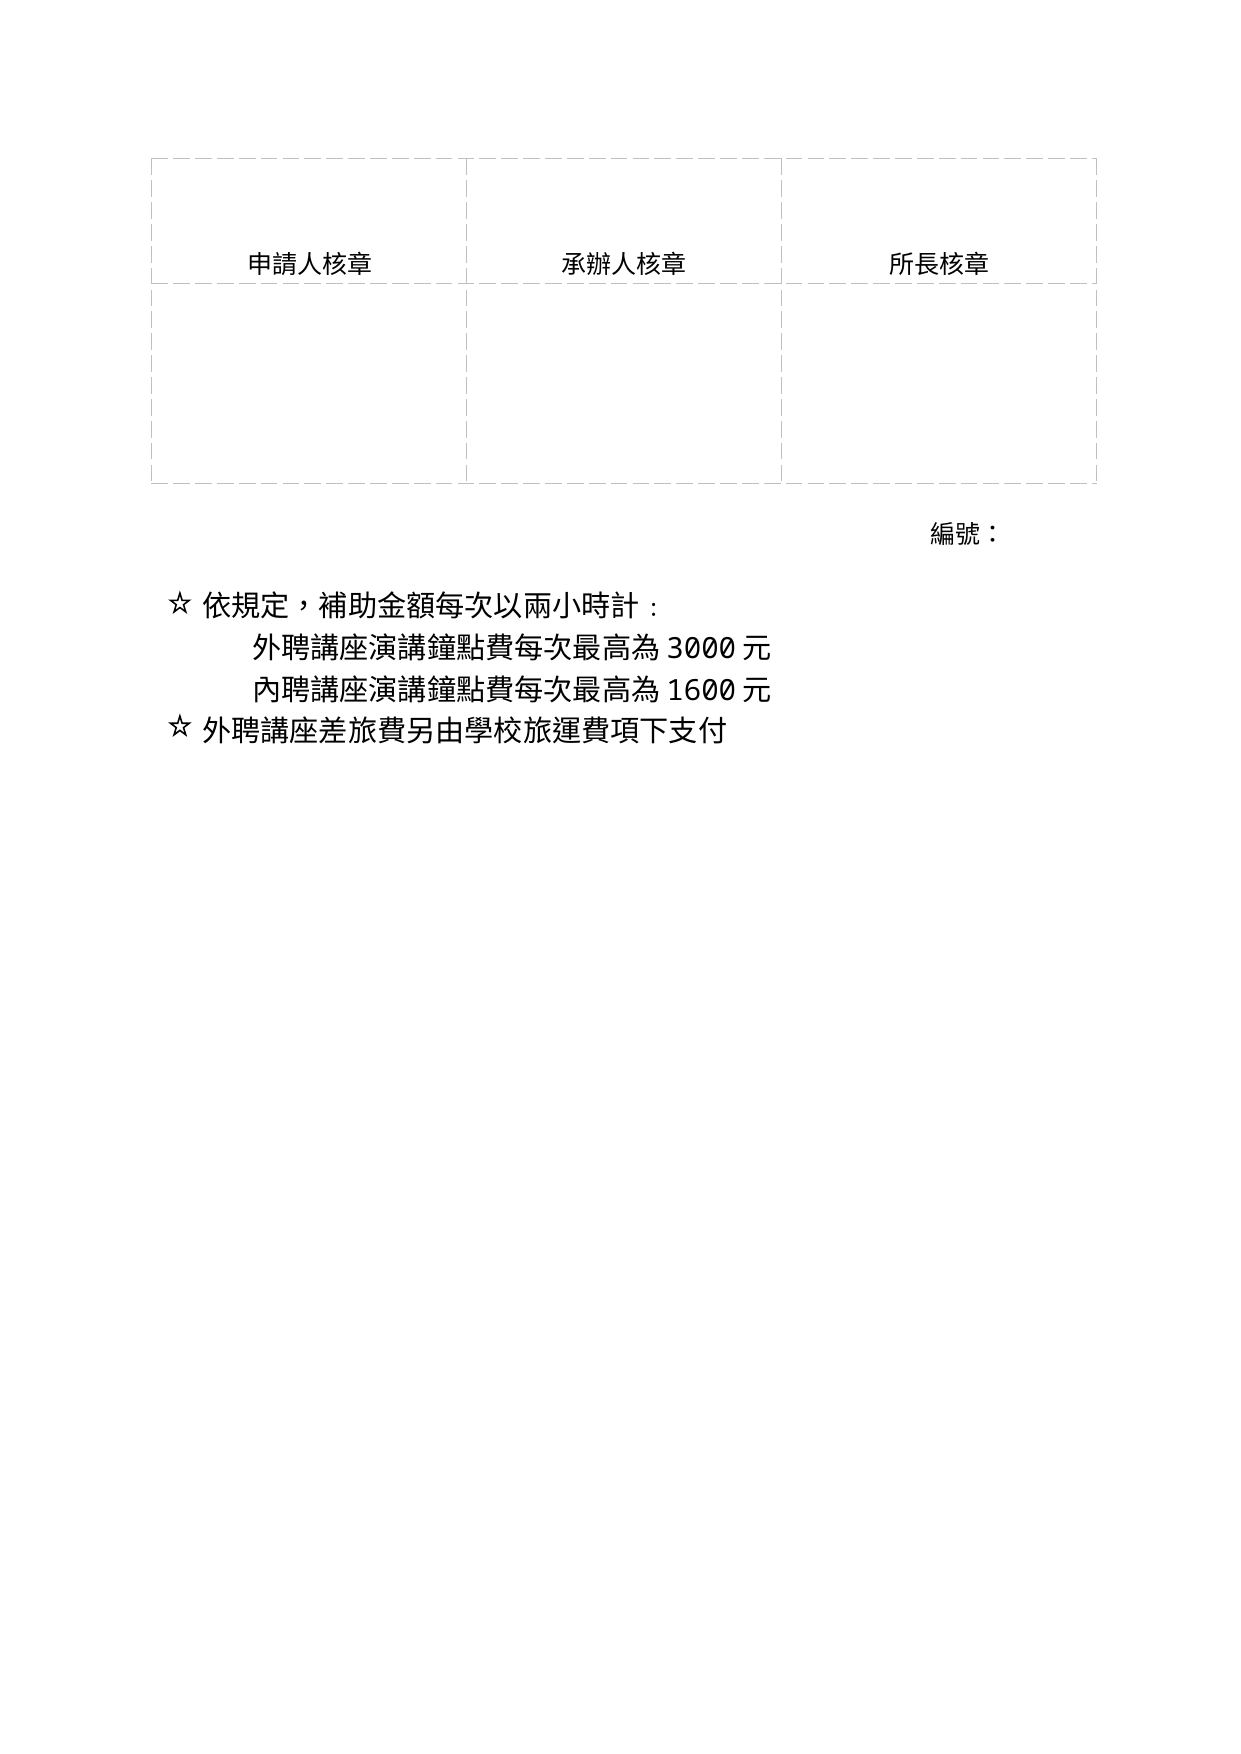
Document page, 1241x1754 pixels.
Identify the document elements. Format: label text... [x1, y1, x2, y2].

text 內聘講座演講鐘點費每次最高為1600元 [152, 667, 1092, 708]
table_cell [782, 283, 1097, 482]
table_header 申請人核章 [152, 158, 467, 283]
table_cell [152, 283, 467, 482]
table_header 所長核章 [782, 158, 1097, 283]
text 外聘講座差旅費另由學校旅運費項下支付 [152, 708, 1092, 750]
text 外聘講座演講鐘點費每次最高為3000元 [152, 625, 1092, 667]
text 編號： [152, 517, 1005, 550]
table_cell [467, 283, 782, 482]
table_header 承辦人核章 [467, 158, 782, 283]
text 依規定，補助金額每次以兩小時計﹕ [152, 583, 1092, 625]
